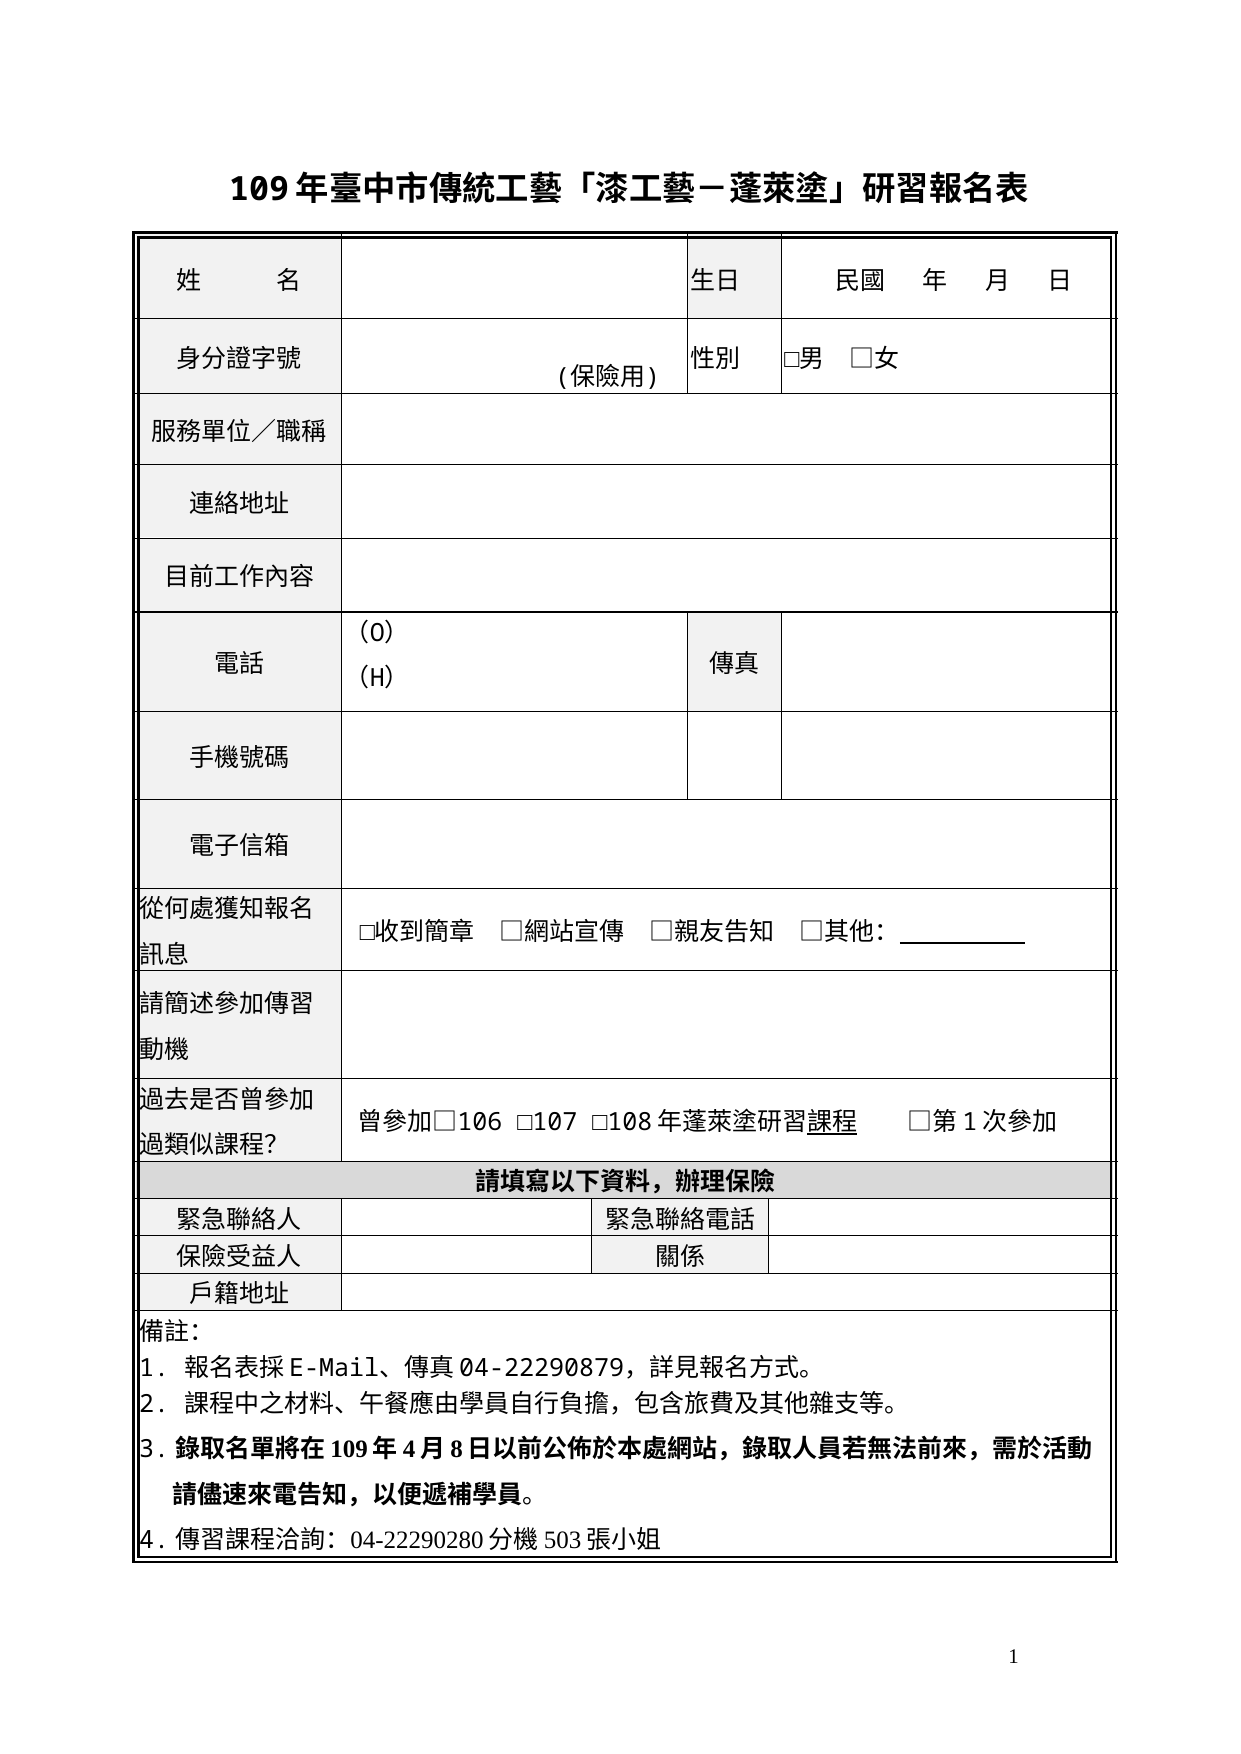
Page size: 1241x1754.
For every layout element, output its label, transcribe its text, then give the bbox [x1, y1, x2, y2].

table_cell [342, 1236, 591, 1273]
table_cell 電話 [140, 613, 341, 711]
table_cell 傳真 [688, 613, 781, 711]
text 109年臺中市傳統工藝「漆工藝－蓬萊塗」研習報名表 [136, 148, 1122, 210]
table_header [342, 239, 687, 318]
table_cell 從何處獲知報名訊息 [140, 889, 341, 970]
table_cell 手機號碼 [140, 712, 341, 799]
table_header 民國 年 月 日 [782, 239, 1110, 318]
table_cell [782, 613, 1110, 711]
table_cell 連絡地址 [140, 465, 341, 537]
table_cell [782, 712, 1110, 799]
table_cell 目前工作內容 [140, 539, 341, 611]
table_cell 電子信箱 [140, 800, 341, 888]
table_cell 緊急聯絡電話 [592, 1199, 768, 1235]
table_cell 保險受益人 [140, 1236, 341, 1273]
table_cell □男 □女 [782, 319, 1110, 393]
table_cell (保險用) [342, 319, 687, 393]
table_cell [769, 1236, 1110, 1273]
table_cell （O） （H） [342, 613, 687, 711]
table_cell [342, 800, 1110, 888]
table_header 姓 名 [140, 239, 341, 318]
table_cell 備註： 1. 報名表採E-Mail、傳真04-22290879，詳見報名方式。 2. 課程中之材料、午餐應由學員自行負擔，包含旅費及其他雜支等。 3. 錄取名單將在109年4月8日以前公佈於本處網站，錄取人員若無法前來，需於活動請儘速來電告知，以便遞補學員。 4. 傳習課程洽詢：04-22290280分機503張小姐 [140, 1311, 1110, 1556]
table_cell 曾參加□106 □107 □108年蓬萊塗研習課程 □第1次參加 [342, 1079, 1110, 1161]
table_cell 緊急聯絡人 [140, 1199, 341, 1235]
table_cell 戶籍地址 [140, 1274, 341, 1310]
table_cell [342, 394, 1110, 464]
table_cell 關係 [592, 1236, 768, 1273]
table_cell 服務單位／職稱 [140, 394, 341, 464]
table_cell 性別 [688, 319, 781, 393]
table_cell [342, 712, 687, 799]
table_cell [342, 1199, 591, 1235]
table_cell 請填寫以下資料，辦理保險 [140, 1162, 1110, 1198]
table_cell 過去是否曾參加過類似課程？ [140, 1079, 341, 1161]
table_cell 身分證字號 [140, 319, 341, 393]
table_header 生日 [688, 239, 781, 318]
table_cell [342, 539, 1110, 611]
table_cell [688, 712, 781, 799]
table_cell □收到簡章 □網站宣傳 □親友告知 □其他： [342, 889, 1110, 970]
table_cell [342, 971, 1110, 1078]
table_cell [342, 1274, 1110, 1310]
table_cell 請簡述參加傳習動機 [140, 971, 341, 1078]
table_cell [769, 1199, 1110, 1235]
table_cell [342, 465, 1110, 537]
